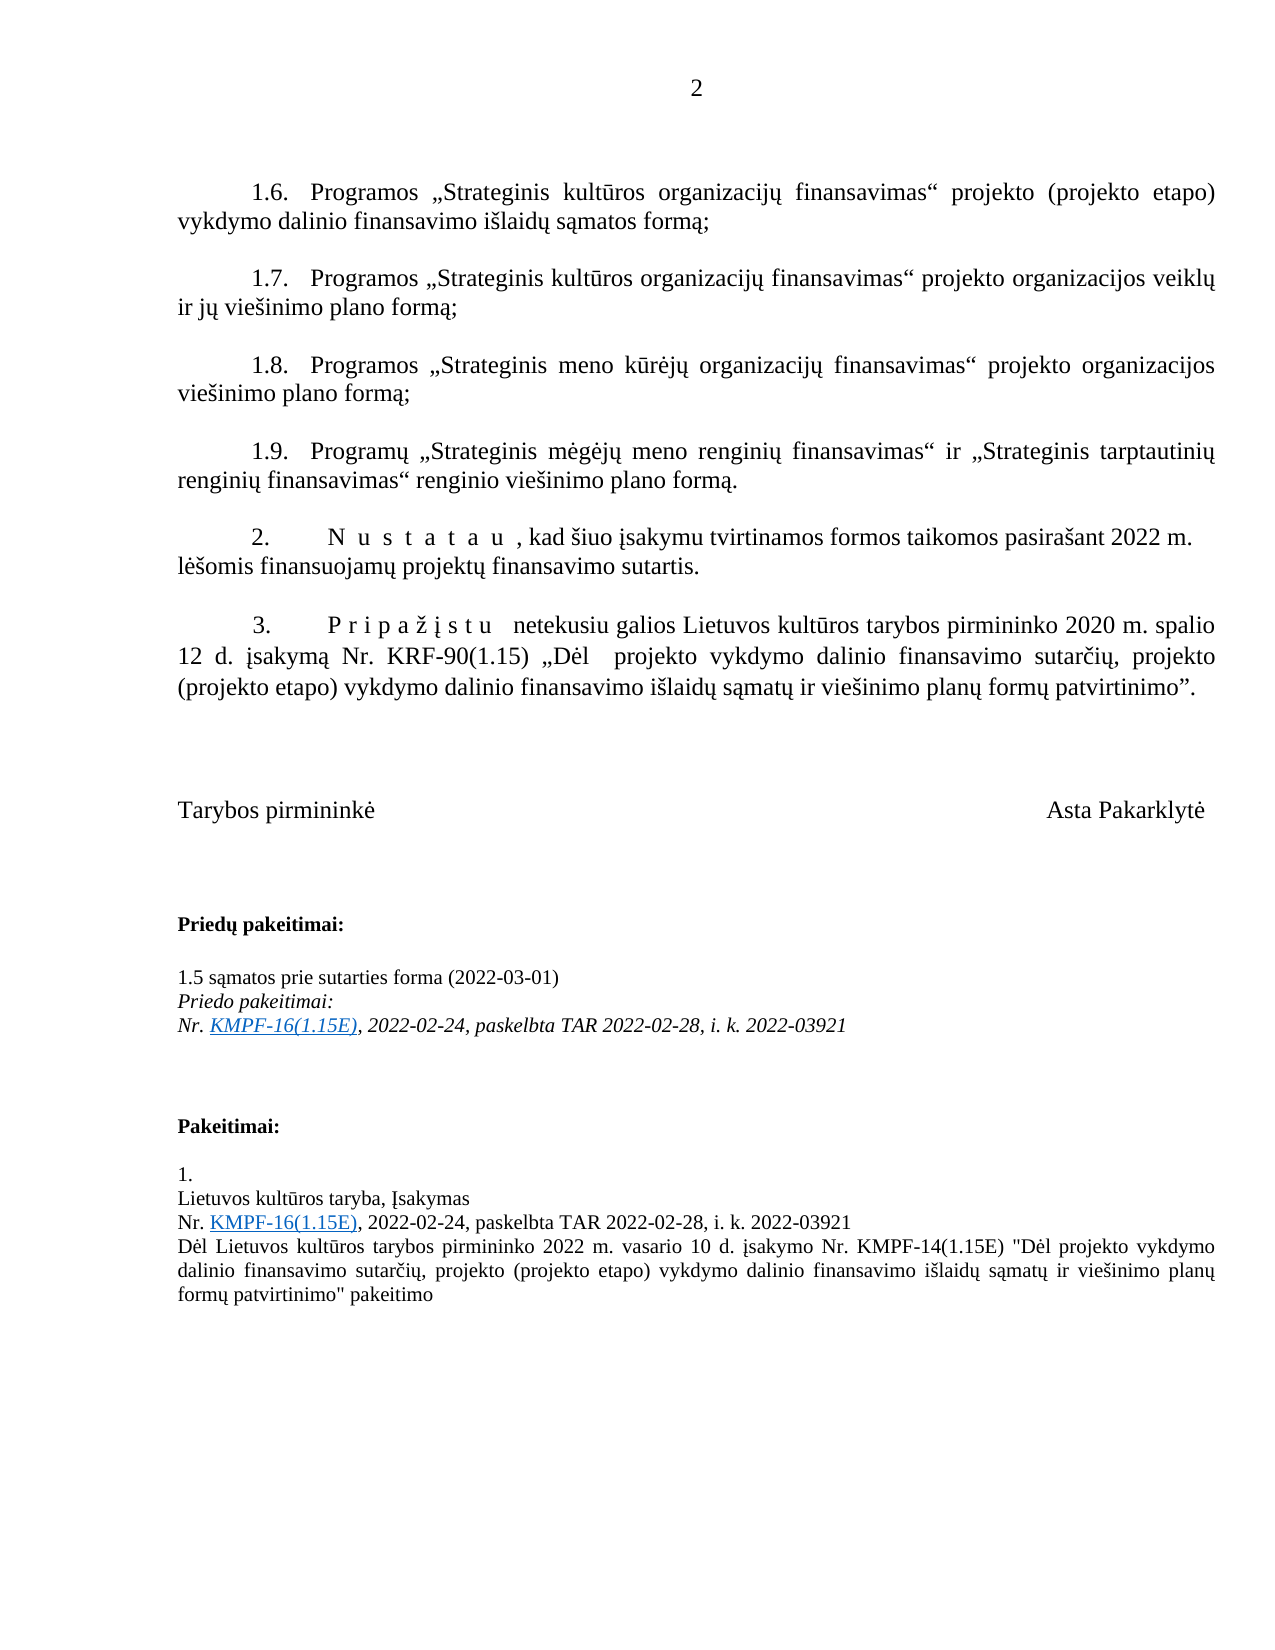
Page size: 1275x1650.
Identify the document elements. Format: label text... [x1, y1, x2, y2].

text Tarybos pirmininkė Asta Pakarklytė [177, 795, 1216, 823]
text 1.9. Programų „Strateginis mėgėjų meno renginių finansavimas“ ir „Strateginis tarptautinių renginių finansavimas“ renginio viešinimo plano formą. [177, 436, 1216, 493]
text Dėl Lietuvos kultūros tarybos pirmininko 2022 m. vasario 10 d. įsakymo Nr. KMPF-14(1.15E) "Dėl projekto vykdymo dalinio finansavimo sutarčių, projekto (projekto etapo) vykdymo dalinio finansavimo išlaidų sąmatų ir viešinimo planų formų patvirtinimo" pakeitimo [177, 1234, 1216, 1306]
text Pakeitimai: [177, 1114, 1216, 1138]
text 1.5 sąmatos prie sutarties forma (2022-03-01) [177, 964, 1216, 989]
text 2. Nustatau, kad šiuo įsakymu tvirtinamos formos taikomos pasirašant 2022 m. lėšomis finansuojamų projektų finansavimo sutartis. [177, 522, 1216, 580]
text Nr. KMPF-16(1.15E), 2022-02-24, paskelbta TAR 2022-02-28, i. k. 2022-03921 [177, 1013, 1216, 1037]
text 1.8. Programos „Strateginis meno kūrėjų organizacijų finansavimas“ projekto organizacijos viešinimo plano formą; [177, 350, 1216, 407]
text 1. [177, 1162, 1216, 1186]
text Nr. KMPF-16(1.15E), 2022-02-24, paskelbta TAR 2022-02-28, i. k. 2022-03921 [177, 1210, 1216, 1234]
text Lietuvos kultūros taryba, Įsakymas [177, 1186, 1216, 1210]
text 1.7. Programos „Strateginis kultūros organizacijų finansavimas“ projekto organizacijos veiklų ir jų viešinimo plano formą; [177, 263, 1216, 321]
text 3. P r i p a ž į s t u netekusiu galios Lietuvos kultūros tarybos pirmininko 2020 m. spalio 12 d. įsakymą Nr. KRF-90(1.15) „Dėl projekto vykdymo dalinio finansavimo sutarčių, projekto (projekto etapo) vykdymo dalinio finansavimo išlaidų sąmatų ir viešinimo planų formų patvirtinimo”. [177, 610, 1216, 701]
text 1.6. Programos „Strateginis kultūros organizacijų finansavimas“ projekto (projekto etapo) vykdymo dalinio finansavimo išlaidų sąmatos formą; [177, 177, 1216, 235]
text Priedų pakeitimai: [177, 912, 1216, 936]
text Priedo pakeitimai: [177, 989, 1216, 1013]
